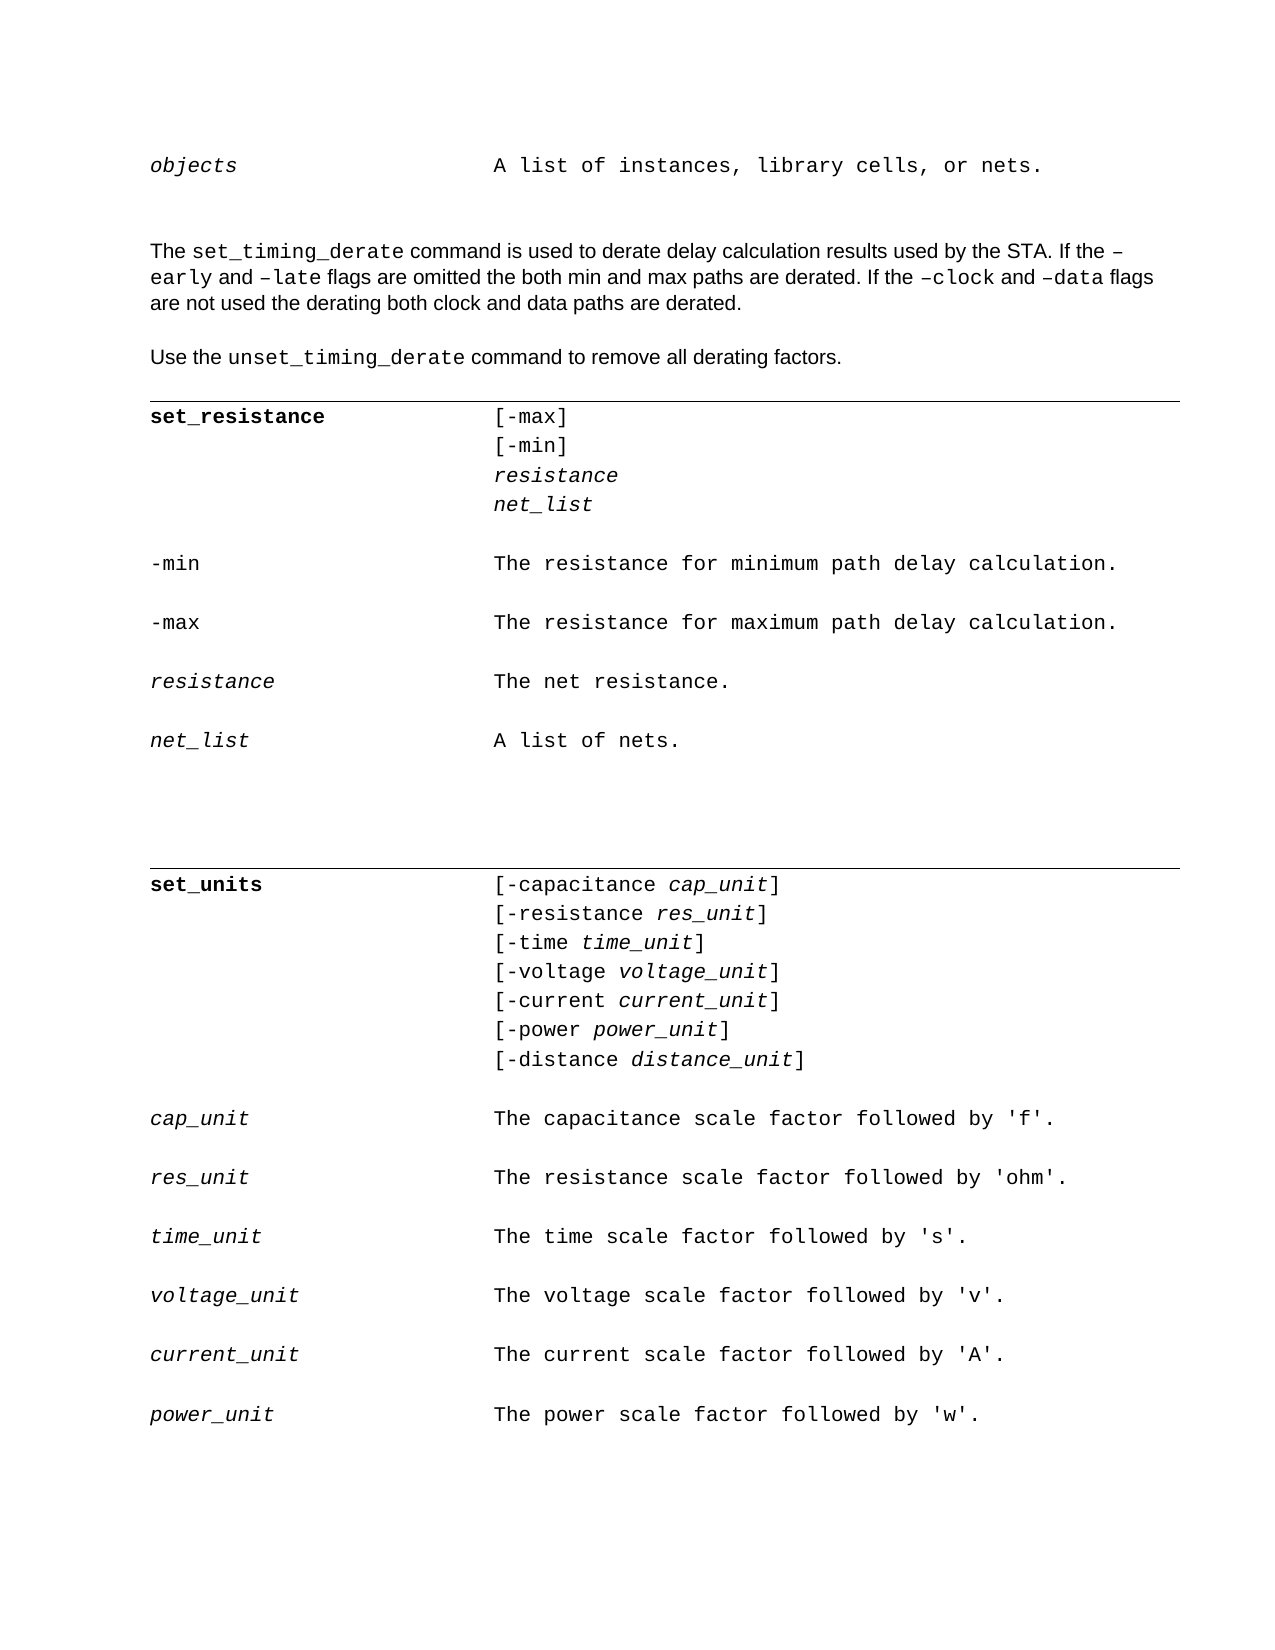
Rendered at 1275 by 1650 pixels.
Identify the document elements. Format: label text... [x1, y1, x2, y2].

table_cell time_unit [150, 1221, 493, 1280]
table_cell A list of nets. [493, 725, 1180, 784]
table_header set_units [150, 869, 493, 1102]
table_cell power_unit [150, 1398, 493, 1457]
table_cell voltage_unit [150, 1280, 493, 1339]
table_cell current_unit [150, 1339, 493, 1398]
table_cell The resistance for minimum path delay calculation. [493, 548, 1180, 607]
table_cell The resistance scale factor followed by 'ohm'. [493, 1161, 1180, 1221]
table_cell net_list [150, 725, 493, 784]
table_cell -min [150, 548, 493, 607]
table_cell res_unit [150, 1161, 493, 1221]
table_cell cap_unit [150, 1102, 493, 1161]
table_cell A list of instances, library cells, or nets. [493, 150, 1180, 209]
table_header [-capacitance cap_unit] [-resistance res_unit] [-time time_unit] [-voltage voltage_unit] [-current current_unit] [-power power_unit] [-distance distance_unit] [493, 869, 1180, 1102]
table_header [-max] [-min] resistance net_list [493, 402, 1180, 547]
table_cell -max [150, 607, 493, 666]
table_cell The net resistance. [493, 666, 1180, 725]
table_cell The current scale factor followed by 'A'. [493, 1339, 1180, 1398]
table_cell The capacitance scale factor followed by 'f'. [493, 1102, 1180, 1161]
table_cell The resistance for maximum path delay calculation. [493, 607, 1180, 666]
table_header set_resistance [150, 402, 493, 547]
table_cell resistance [150, 666, 493, 725]
table_cell The voltage scale factor followed by 'v'. [493, 1280, 1180, 1339]
table_cell The time scale factor followed by 's'. [493, 1221, 1180, 1280]
text Use the unset_timing_derate command to remove all derating factors. [150, 345, 1180, 371]
table_cell The power scale factor followed by 'w'. [493, 1398, 1180, 1457]
table_cell objects [150, 150, 493, 209]
text The set_timing_derate command is used to derate delay calculation results used by the STA. If the –early and –late flags are omitted the both min and max paths are derated. If the –clock and –data flags are not used the derating both clock and data paths are derated. [150, 239, 1180, 315]
